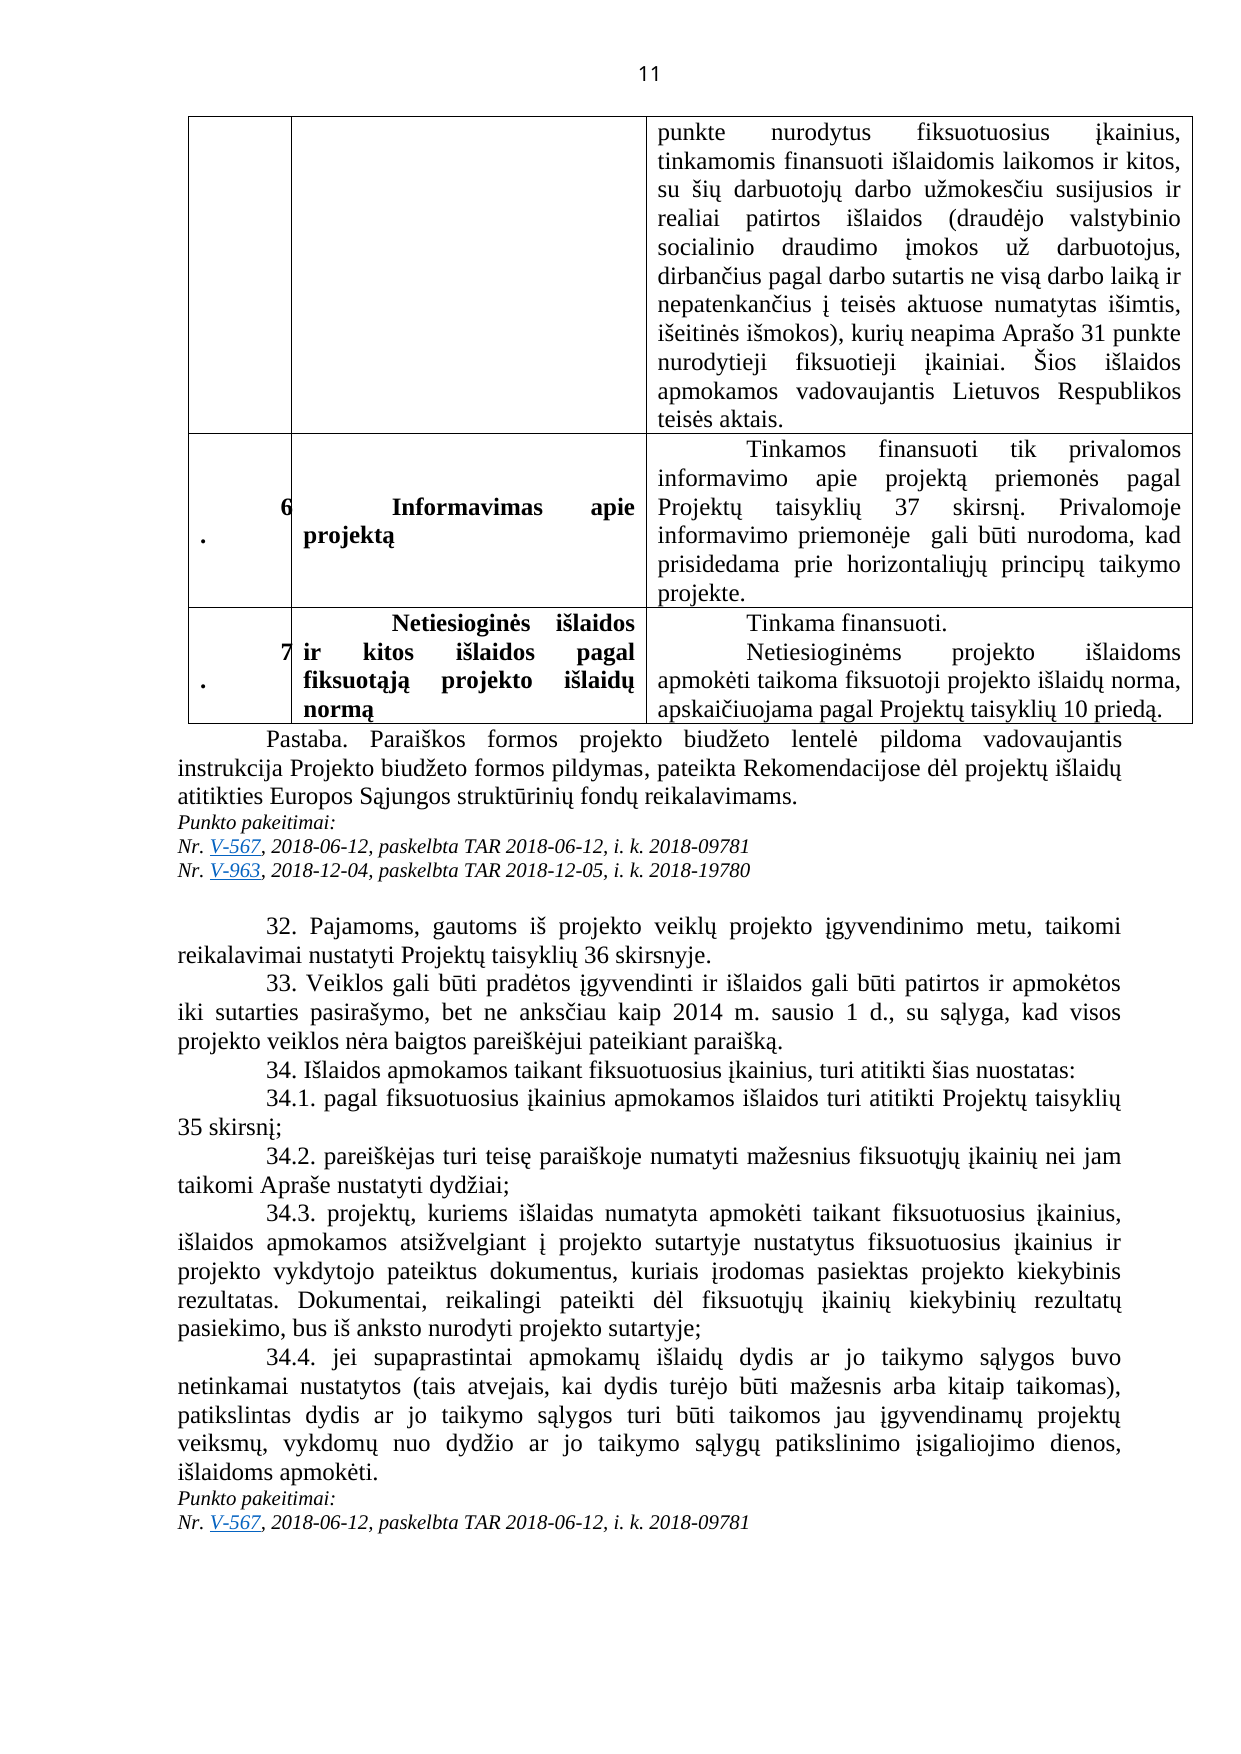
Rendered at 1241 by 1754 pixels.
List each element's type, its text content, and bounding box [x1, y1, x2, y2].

text 34.1. pagal fiksuotuosius įkainius apmokamos išlaidos turi atitikti Projektų taisyklių 35 skirsnį; [177, 1083, 1122, 1141]
table_cell punkte nurodytus fiksuotuosius įkainius, tinkamomis finansuoti išlaidomis laikomos ir kitos, su šių darbuotojų darbo užmokesčiu susijusios ir realiai patirtos išlaidos (draudėjo valstybinio socialinio draudimo įmokos už darbuotojus, dirbančius pagal darbo sutartis ne visą darbo laiką ir nepatenkančius į teisės aktuose numatytas išimtis, išeitinės išmokos), kurių neapima Aprašo 31 punkte nurodytieji fiksuotieji įkainiai. Šios išlaidos apmokamos vadovaujantis Lietuvos Respublikos teisės aktais. [647, 117, 1192, 433]
text Punkto pakeitimai: [177, 810, 1122, 834]
table_cell 7. [189, 608, 291, 723]
text Nr. V-567, 2018-06-12, paskelbta TAR 2018-06-12, i. k. 2018-09781 [177, 1510, 1122, 1534]
table_cell Netiesioginės išlaidos ir kitos išlaidos pagal fiksuotąją projekto išlaidų normą [292, 608, 646, 723]
table_cell Informavimas apie projektą [292, 434, 646, 607]
text Pastaba. Paraiškos formos projekto biudžeto lentelė pildoma vadovaujantis instrukcija Projekto biudžeto formos pildymas, pateikta Rekomendacijose dėl projektų išlaidų atitikties Europos Sąjungos struktūrinių fondų reikalavimams. [177, 724, 1122, 810]
table_cell Tinkamos finansuoti tik privalomos informavimo apie projektą priemonės pagal Projektų taisyklių 37 skirsnį. Privalomoje informavimo priemonėje gali būti nurodoma, kad prisidedama prie horizontaliųjų principų taikymo projekte. [647, 434, 1192, 607]
text Nr. V-963, 2018-12-04, paskelbta TAR 2018-12-05, i. k. 2018-19780 [177, 858, 1122, 882]
text Nr. V-567, 2018-06-12, paskelbta TAR 2018-06-12, i. k. 2018-09781 [177, 834, 1122, 858]
table_cell [189, 117, 291, 433]
text 34. Išlaidos apmokamos taikant fiksuotuosius įkainius, turi atitikti šias nuostatas: [177, 1055, 1122, 1083]
table_cell 6. [189, 434, 291, 607]
text 34.4. jei supaprastintai apmokamų išlaidų dydis ar jo taikymo sąlygos buvo netinkamai nustatytos (tais atvejais, kai dydis turėjo būti mažesnis arba kitaip taikomas), patikslintas dydis ar jo taikymo sąlygos turi būti taikomos jau įgyvendinamų projektų veiksmų, vykdomų nuo dydžio ar jo taikymo sąlygų patikslinimo įsigaliojimo dienos, išlaidoms apmokėti. [177, 1342, 1122, 1486]
text Punkto pakeitimai: [177, 1486, 1122, 1510]
table_cell [292, 117, 646, 433]
text 34.2. pareiškėjas turi teisę paraiškoje numatyti mažesnius fiksuotųjų įkainių nei jam taikomi Apraše nustatyti dydžiai; [177, 1141, 1122, 1198]
text 34.3. projektų, kuriems išlaidas numatyta apmokėti taikant fiksuotuosius įkainius, išlaidos apmokamos atsižvelgiant į projekto sutartyje nustatytus fiksuotuosius įkainius ir projekto vykdytojo pateiktus dokumentus, kuriais įrodomas pasiektas projekto kiekybinis rezultatas. Dokumentai, reikalingi pateikti dėl fiksuotųjų įkainių kiekybinių rezultatų pasiekimo, bus iš anksto nurodyti projekto sutartyje; [177, 1198, 1122, 1342]
table_cell Tinkama finansuoti. Netiesioginėms projekto išlaidoms apmokėti taikoma fiksuotoji projekto išlaidų norma, apskaičiuojama pagal Projektų taisyklių 10 priedą. [647, 608, 1192, 723]
text 33. Veiklos gali būti pradėtos įgyvendinti ir išlaidos gali būti patirtos ir apmokėtos iki sutarties pasirašymo, bet ne anksčiau kaip 2014 m. sausio 1 d., su sąlyga, kad visos projekto veiklos nėra baigtos pareiškėjui pateikiant paraišką. [177, 968, 1122, 1055]
text 32. Pajamoms, gautoms iš projekto veiklų projekto įgyvendinimo metu, taikomi reikalavimai nustatyti Projektų taisyklių 36 skirsnyje. [177, 911, 1122, 968]
